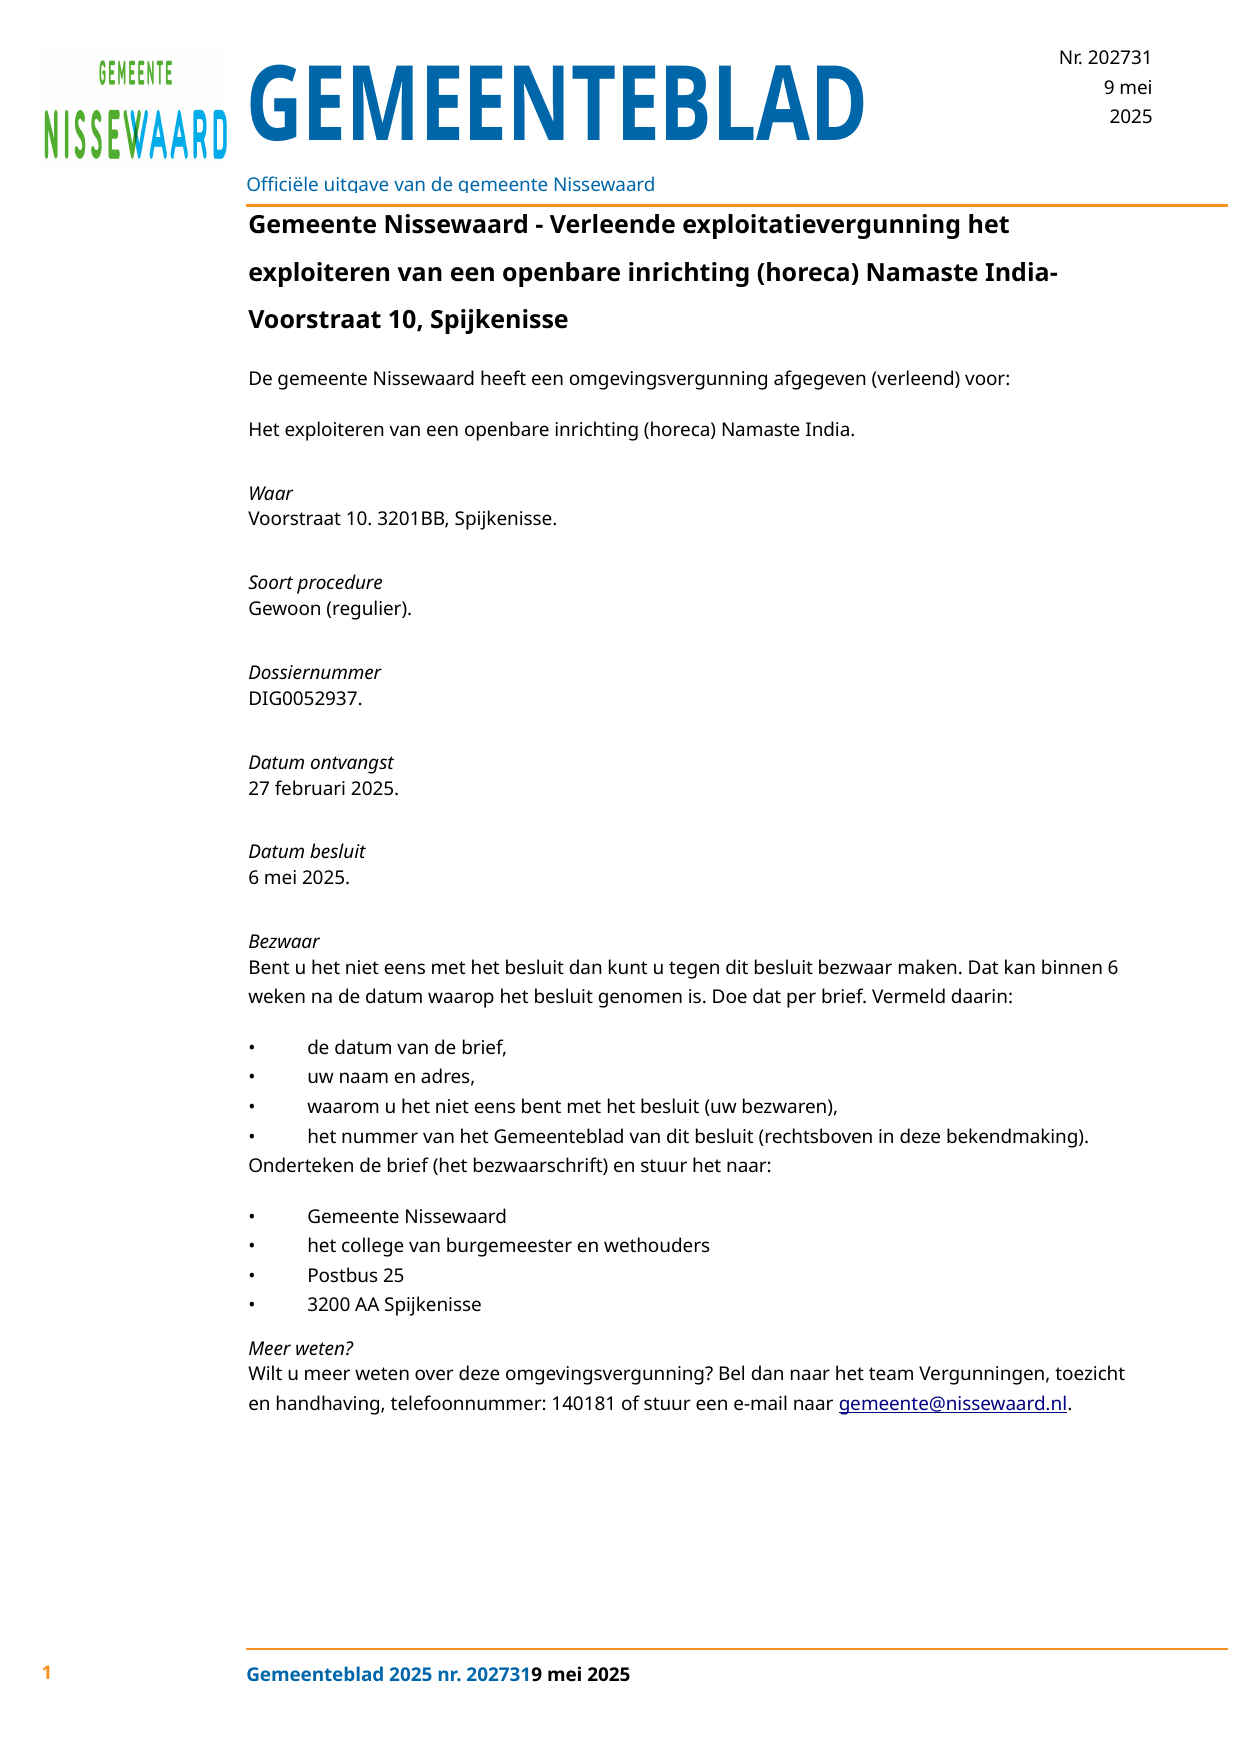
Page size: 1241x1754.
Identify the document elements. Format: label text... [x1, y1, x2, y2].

text Onderteken de brief (het bezwaarschrift) en stuur het naar: [248, 1152, 1152, 1178]
text Wilt u meer weten over deze omgevingsvergunning? Bel dan naar het team Vergunningen, toezicht en handhaving, telefoonnummer: 140181 of stuur een e-mail naar gemeente@nissewaard.nl. [248, 1360, 1152, 1416]
list Postbus 25 [248, 1262, 1152, 1288]
text Gemeente Nissewaard - Verleende exploitatievergunning het exploiteren van een openbare inrichting (horeca) Namaste India- Voorstraat 10, Spijkenisse [248, 207, 1152, 336]
text DIG0052937. [248, 685, 1152, 711]
text 6 mei 2025. [248, 864, 1152, 890]
text Voorstraat 10. 3201BB, Spijkenisse. [248, 506, 1152, 531]
text De gemeente Nissewaard heeft een omgevingsvergunning afgegeven (verleend) voor: [248, 366, 1152, 391]
list Gemeente Nissewaard [248, 1203, 1152, 1228]
list het college van burgemeester en wethouders [248, 1232, 1152, 1258]
text Dossiernummer [248, 659, 1152, 685]
list uw naam en adres, [248, 1064, 1152, 1089]
text 27 februari 2025. [248, 775, 1152, 800]
text Het exploiteren van een openbare inrichting (horeca) Namaste India. [248, 416, 1152, 442]
text Gewoon (regulier). [248, 595, 1152, 621]
text Bent u het niet eens met het besluit dan kunt u tegen dit besluit bezwaar maken. Dat kan binnen 6 weken na de datum waarop het besluit genomen is. Doe dat per brief. Vermeld daarin: [248, 954, 1152, 1009]
list 3200 AA Spijkenisse [248, 1292, 1152, 1317]
text Bezwaar [248, 928, 1152, 954]
picture [41, 47, 231, 172]
text Soort procedure [248, 569, 1152, 595]
text Waar [248, 480, 1152, 506]
list waarom u het niet eens bent met het besluit (uw bezwaren), [248, 1093, 1152, 1119]
text Meer weten? [248, 1335, 1152, 1360]
text Datum besluit [248, 839, 1152, 864]
list het nummer van het Gemeenteblad van dit besluit (rechtsboven in deze bekendmaking). [248, 1123, 1152, 1148]
list de datum van de brief, [248, 1034, 1152, 1060]
text Datum ontvangst [248, 749, 1152, 775]
